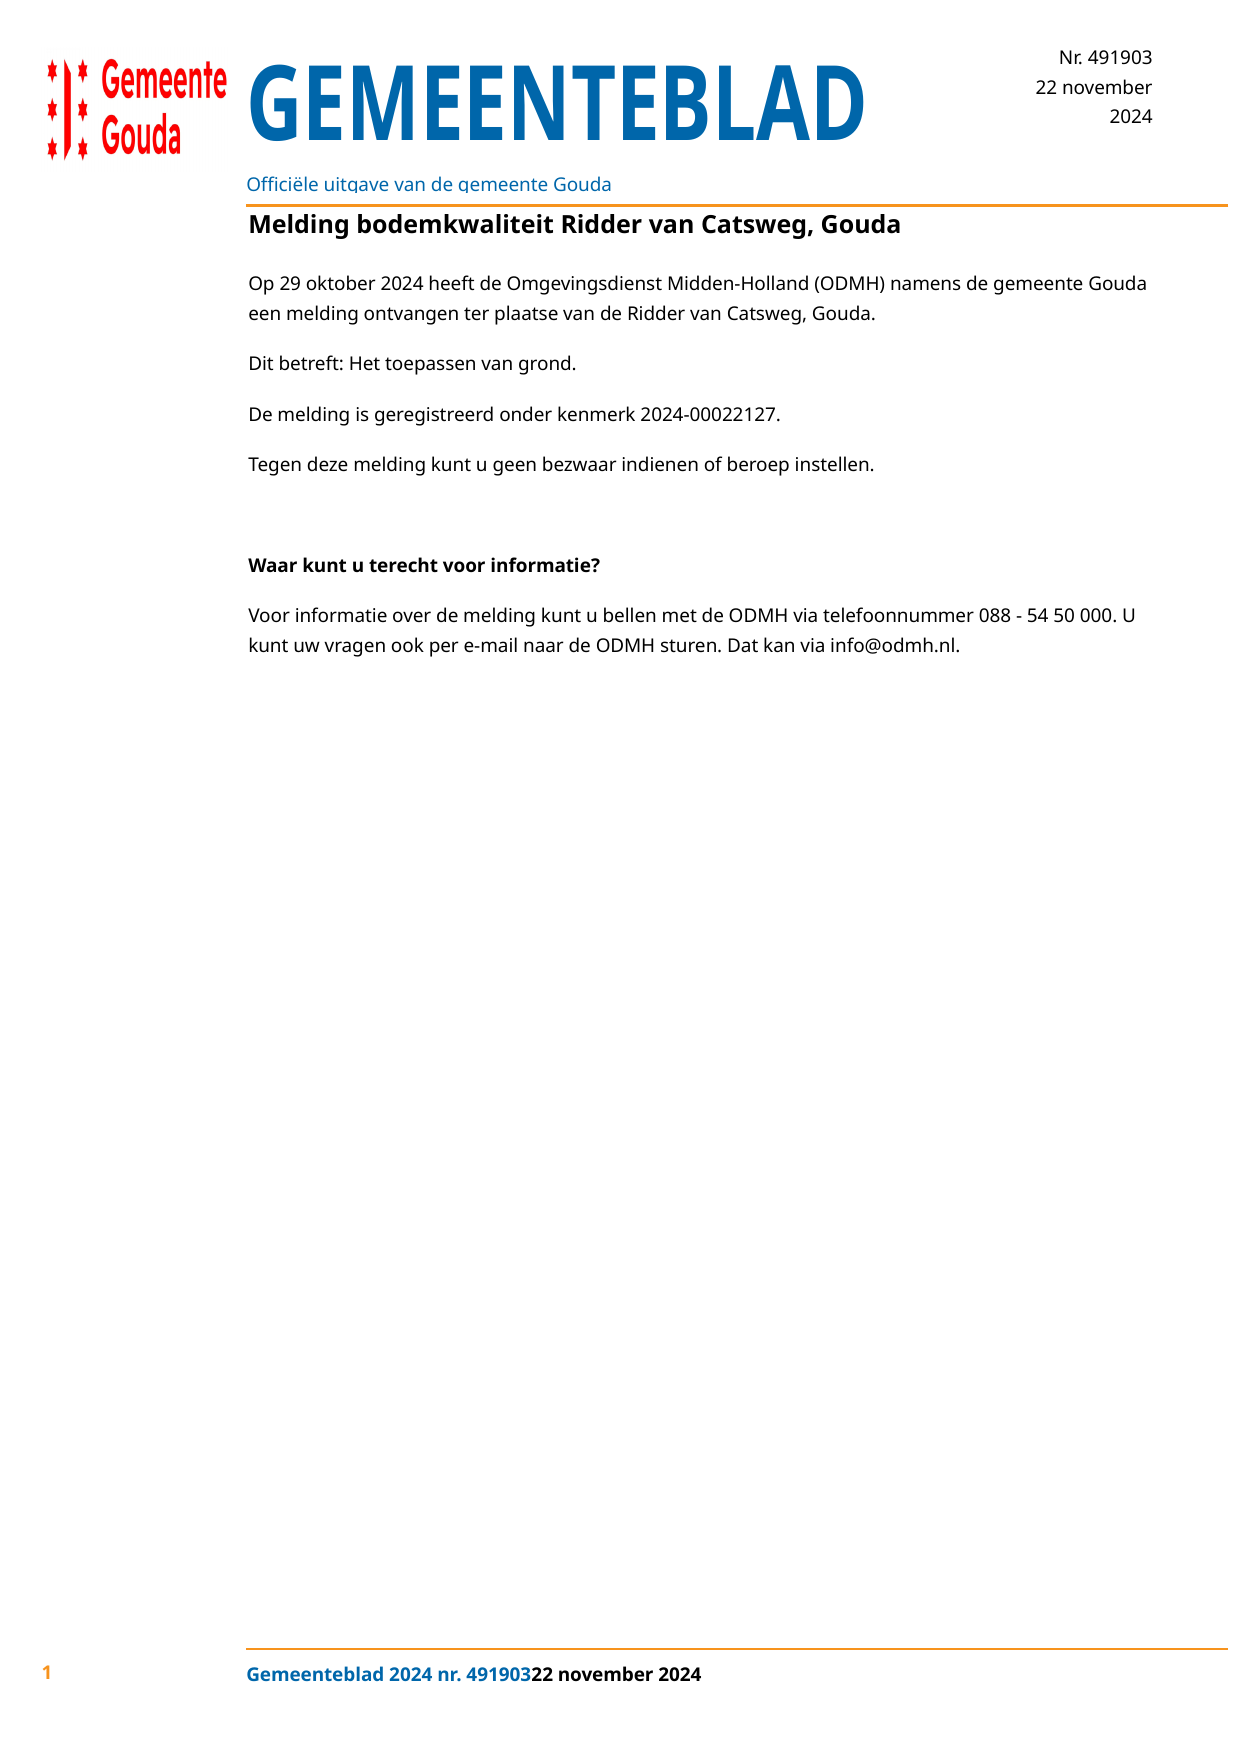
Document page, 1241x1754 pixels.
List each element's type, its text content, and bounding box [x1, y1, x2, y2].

text De melding is geregistreerd onder kenmerk 2024-00022127. [248, 401, 1152, 426]
text Op 29 oktober 2024 heeft de Omgevingsdienst Midden-Holland (ODMH) namens de gemeente Gouda een melding ontvangen ter plaatse van de Ridder van Catsweg, Gouda. [248, 270, 1152, 326]
text Melding bodemkwaliteit Ridder van Catsweg, Gouda [248, 207, 1152, 241]
picture [41, 47, 231, 172]
text Dit betreft: Het toepassen van grond. [248, 350, 1152, 376]
text Voor informatie over de melding kunt u bellen met de ODMH via telefoonnummer 088 - 54 50 000. U kunt uw vragen ook per e-mail naar de ODMH sturen. Dat kan via info@odmh.nl. [248, 602, 1152, 658]
text Waar kunt u terecht voor informatie? [248, 552, 1152, 578]
text Tegen deze melding kunt u geen bezwaar indienen of beroep instellen. [248, 451, 1152, 477]
